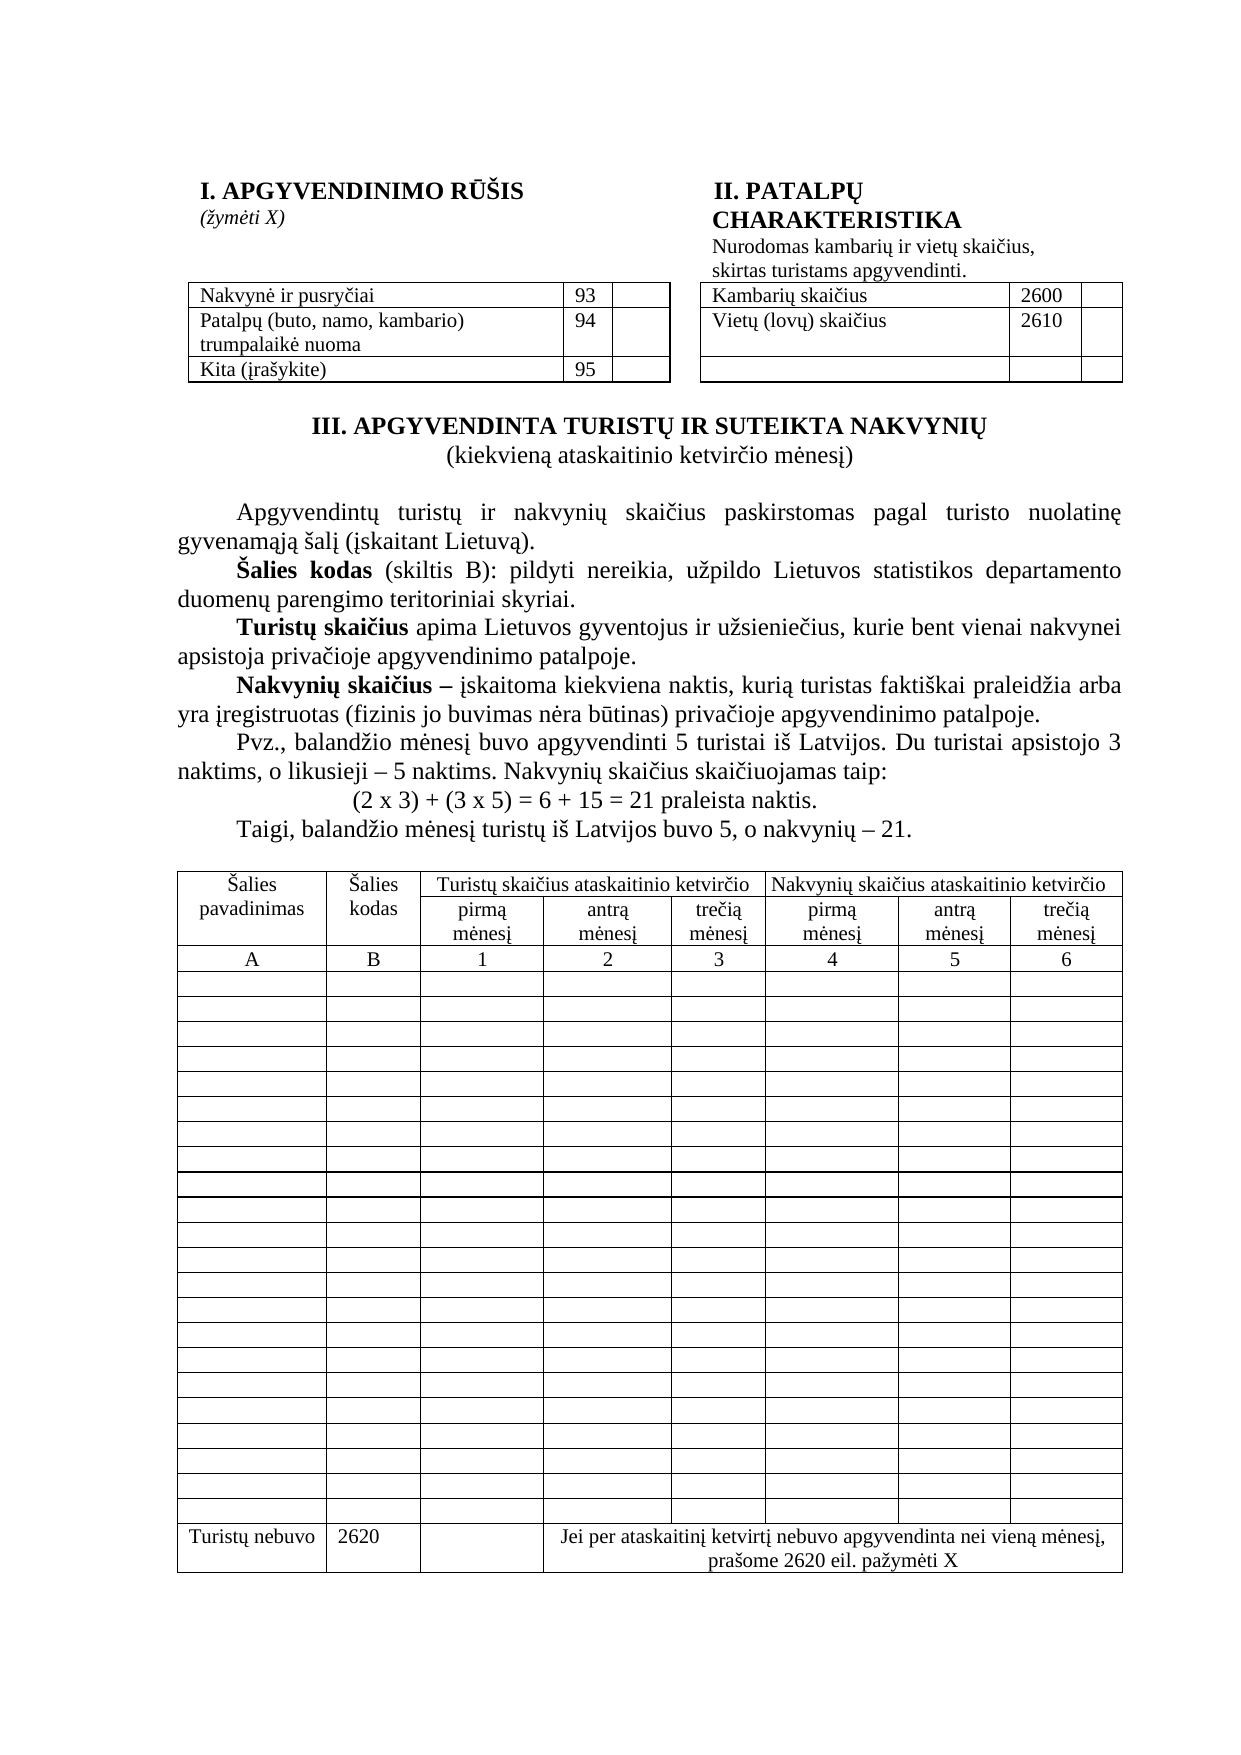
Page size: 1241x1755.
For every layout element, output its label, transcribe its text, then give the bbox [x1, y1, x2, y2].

table_cell [544, 1047, 671, 1071]
table_cell [421, 1298, 543, 1322]
table_cell [544, 1122, 671, 1146]
table_cell pirmą mėnesį [766, 897, 898, 945]
table_cell [327, 1348, 420, 1372]
text Turistų skaičius apima Lietuvos gyventojus ir užsieniečius, kurie bent vienai nakvynei apsistoja privačioje apgyvendinimo patalpoje. [177, 612, 1122, 670]
table_cell [1011, 1072, 1122, 1096]
table_cell [899, 1273, 1010, 1297]
table_cell [672, 1173, 765, 1196]
table_cell [899, 1348, 1010, 1372]
table_header Šalies kodas [327, 872, 420, 945]
table_cell [544, 1499, 671, 1523]
table_cell [1011, 1173, 1122, 1196]
table_cell [421, 1398, 543, 1422]
table_cell [178, 1474, 326, 1498]
table_cell [178, 1122, 326, 1146]
table_cell [544, 1072, 671, 1096]
table_cell [178, 1499, 326, 1523]
table_header [564, 176, 613, 282]
table_cell [899, 1373, 1010, 1397]
table_cell [421, 1474, 543, 1498]
table_cell 95 [564, 357, 612, 381]
table_cell [327, 1122, 420, 1146]
table_cell [327, 1323, 420, 1347]
table_cell [178, 1072, 326, 1096]
table_cell [327, 1047, 420, 1071]
table_cell [672, 1047, 765, 1071]
table_cell A [178, 946, 326, 971]
table_cell [421, 1499, 543, 1523]
text (2 x 3) + (3 x 5) = 6 + 15 = 21 praleista naktis. [177, 785, 1122, 814]
table_cell [327, 1424, 420, 1447]
table_cell [327, 972, 420, 996]
table_cell [327, 1398, 420, 1422]
table_cell [613, 283, 669, 307]
table_cell [672, 1248, 765, 1272]
table_cell 2610 [1010, 308, 1081, 356]
table_cell [1011, 1097, 1122, 1121]
table_cell [544, 1373, 671, 1397]
table_cell [327, 997, 420, 1021]
table_cell [701, 357, 1009, 381]
table_header [1081, 176, 1122, 282]
table_cell [421, 1248, 543, 1272]
table_cell [544, 972, 671, 996]
table_cell pirmą mėnesį [421, 897, 543, 945]
table_header Turistų skaičius ataskaitinio ketvirčio [421, 872, 765, 896]
table_cell [766, 1474, 898, 1498]
table_cell [544, 1474, 671, 1498]
table_cell [672, 1398, 765, 1422]
table_header Nakvynių skaičius ataskaitinio ketvirčio [766, 872, 1122, 896]
table_cell [899, 1398, 1010, 1422]
table_cell [544, 1248, 671, 1272]
table_cell [1011, 1474, 1122, 1498]
table_cell Jei per ataskaitinį ketvirtį nebuvo apgyvendinta nei vieną mėnesį, prašome 2620 eil. pažymėti X [544, 1524, 1122, 1572]
table_cell [671, 307, 700, 356]
table_cell [178, 1449, 326, 1473]
table_cell [672, 1298, 765, 1322]
table_cell [544, 1097, 671, 1121]
table_cell [178, 1248, 326, 1272]
table_cell 2620 [327, 1524, 420, 1572]
table_cell [327, 1223, 420, 1247]
table_cell [766, 1373, 898, 1397]
table_cell [178, 1047, 326, 1071]
table_cell [421, 1147, 543, 1171]
table_cell [1011, 1022, 1122, 1046]
table_cell [1011, 1273, 1122, 1297]
table_cell [327, 1449, 420, 1473]
table_cell 6 [1011, 946, 1122, 971]
table_cell 93 [564, 283, 612, 307]
table_cell 1 [421, 946, 543, 971]
table_header [670, 176, 701, 282]
table_cell [1011, 1424, 1122, 1447]
table_cell [899, 1047, 1010, 1071]
table_cell [672, 972, 765, 996]
table_cell [766, 1348, 898, 1372]
table_cell [421, 1198, 543, 1222]
table_cell [327, 1273, 420, 1297]
table_cell [672, 1223, 765, 1247]
table_cell [178, 1198, 326, 1222]
table_cell [178, 997, 326, 1021]
table_cell [672, 1273, 765, 1297]
table_cell [178, 1424, 326, 1447]
text Apgyvendintų turistų ir nakvynių skaičius paskirstomas pagal turisto nuolatinę gyvenamąją šalį (įskaitant Lietuvą). [177, 497, 1122, 555]
table_cell [544, 1298, 671, 1322]
text Nakvynių skaičius – įskaitoma kiekviena naktis, kurią turistas faktiškai praleidžia arba yra įregistruotas (fizinis jo buvimas nėra būtinas) privačioje apgyvendinimo patalpoje. [177, 670, 1122, 727]
table_cell [421, 1424, 543, 1447]
table_cell [421, 1122, 543, 1146]
table_cell [327, 1474, 420, 1498]
table_cell [766, 1072, 898, 1096]
table_cell [766, 1273, 898, 1297]
table_cell [766, 997, 898, 1021]
table_cell [1011, 1047, 1122, 1071]
table_cell trečią mėnesį [1011, 897, 1122, 945]
table_cell [672, 1474, 765, 1498]
table_cell 2 [544, 946, 671, 971]
table_cell 4 [766, 946, 898, 971]
text Šalies kodas (skiltis B): pildyti nereikia, užpildo Lietuvos statistikos departamento duomenų parengimo teritoriniai skyriai. [177, 555, 1122, 612]
table_cell [672, 1122, 765, 1146]
table_cell 2600 [1010, 283, 1081, 307]
table_cell [899, 1173, 1010, 1196]
table_cell 3 [672, 946, 765, 971]
table_cell [544, 1173, 671, 1196]
table_cell [766, 1223, 898, 1247]
table_cell [178, 1097, 326, 1121]
table_cell Kita (įrašykite) [189, 357, 563, 381]
table_cell [421, 1348, 543, 1372]
table_cell [421, 1072, 543, 1096]
table_header I. APGYVENDINIMO RŪŠIS (žymėti X) [189, 176, 563, 282]
table_cell [178, 1273, 326, 1297]
table_cell Nakvynė ir pusryčiai [189, 283, 563, 307]
table_cell [421, 972, 543, 996]
table_cell [178, 1398, 326, 1422]
table_cell [421, 1449, 543, 1473]
table_cell [327, 1248, 420, 1272]
table_cell [1082, 357, 1122, 381]
table_cell [327, 1298, 420, 1322]
table_cell [544, 1323, 671, 1347]
table_cell [766, 972, 898, 996]
table_cell [899, 1022, 1010, 1046]
table_cell [421, 997, 543, 1021]
table_cell [672, 1424, 765, 1447]
table_cell [899, 1298, 1010, 1322]
table_cell [899, 1474, 1010, 1498]
table_cell Kambarių skaičius [701, 283, 1009, 307]
table_cell 94 [564, 308, 612, 356]
table_cell [178, 1022, 326, 1046]
table_cell [1011, 1223, 1122, 1247]
text Taigi, balandžio mėnesį turistų iš Latvijos buvo 5, o nakvynių – 21. [177, 814, 1122, 842]
table_cell Patalpų (buto, namo, kambario) trumpalaikė nuoma [189, 308, 563, 356]
table_cell [672, 1022, 765, 1046]
table_cell [544, 1223, 671, 1247]
table_header Šalies pavadinimas [178, 872, 326, 945]
table_cell [544, 1398, 671, 1422]
table_cell [899, 1248, 1010, 1272]
table_cell [766, 1323, 898, 1347]
table_cell [1011, 1449, 1122, 1473]
table_cell antrą mėnesį [899, 897, 1010, 945]
table_cell [1011, 1248, 1122, 1272]
table_cell [899, 1198, 1010, 1222]
table_cell [899, 1323, 1010, 1347]
table_cell [1011, 1499, 1122, 1523]
table_cell [421, 1373, 543, 1397]
table_header [613, 176, 670, 282]
table_cell [421, 1047, 543, 1071]
table_cell [178, 972, 326, 996]
table_cell [766, 1147, 898, 1171]
table_cell [1011, 972, 1122, 996]
table_cell antrą mėnesį [544, 897, 671, 945]
table_cell [766, 1449, 898, 1473]
table_cell [327, 1097, 420, 1121]
table_cell [672, 997, 765, 1021]
table_cell [421, 1097, 543, 1121]
table_cell [178, 1373, 326, 1397]
table_cell [613, 357, 669, 381]
table_cell [1010, 357, 1081, 381]
table_cell [766, 1047, 898, 1071]
table_cell [421, 1323, 543, 1347]
table_cell [766, 1248, 898, 1272]
table_cell [544, 1147, 671, 1171]
table_cell [327, 1147, 420, 1171]
table_cell [327, 1499, 420, 1523]
table_cell [766, 1499, 898, 1523]
text III. APGYVENDINTA TURISTŲ IR SUTEIKTA NAKVYNIŲ [177, 411, 1122, 440]
table_cell [672, 1198, 765, 1222]
table_cell [421, 1223, 543, 1247]
table_header II. PATALPŲ CHARAKTERISTIKA Nurodomas kambarių ir vietų skaičius, skirtas turistams apgyvendinti. [701, 176, 1051, 282]
table_cell [1011, 1198, 1122, 1222]
table_cell [1011, 1122, 1122, 1146]
table_cell [544, 1424, 671, 1447]
table_cell [178, 1223, 326, 1247]
table_cell [766, 1173, 898, 1196]
table_cell [899, 1072, 1010, 1096]
table_cell [327, 1072, 420, 1096]
table_cell [899, 1424, 1010, 1447]
table_cell [327, 1373, 420, 1397]
table_cell [672, 1373, 765, 1397]
table_cell [766, 1424, 898, 1447]
table_cell [671, 282, 700, 307]
table_cell [421, 1273, 543, 1297]
table_cell [672, 1449, 765, 1473]
table_cell [766, 1022, 898, 1046]
table_cell [544, 1348, 671, 1372]
table_cell [671, 356, 700, 381]
table_cell [1011, 1298, 1122, 1322]
table_cell [613, 308, 669, 356]
text Pvz., balandžio mėnesį buvo apgyvendinti 5 turistai iš Latvijos. Du turistai apsistojo 3 naktims, o likusieji – 5 naktims. Nakvynių skaičius skaičiuojamas taip: [177, 727, 1122, 785]
table_cell [672, 1097, 765, 1121]
table_cell [899, 972, 1010, 996]
text (kiekvieną ataskaitinio ketvirčio mėnesį) [177, 440, 1122, 469]
table_cell [544, 1198, 671, 1222]
table_cell [327, 1173, 420, 1196]
table_cell [1011, 1373, 1122, 1397]
table_cell [672, 1323, 765, 1347]
table_cell [766, 1122, 898, 1146]
table_cell [178, 1173, 326, 1196]
table_cell [766, 1198, 898, 1222]
table_cell Turistų nebuvo [178, 1524, 326, 1572]
table_cell [672, 1348, 765, 1372]
table_cell [178, 1298, 326, 1322]
table_cell [178, 1348, 326, 1372]
table_cell [672, 1147, 765, 1171]
table_cell [421, 1022, 543, 1046]
table_cell [178, 1147, 326, 1171]
table_header [1051, 176, 1081, 282]
table_cell [1011, 1348, 1122, 1372]
table_cell [1011, 1323, 1122, 1347]
table_cell [899, 1223, 1010, 1247]
table_cell [899, 997, 1010, 1021]
table_cell [1011, 997, 1122, 1021]
table_cell [421, 1524, 543, 1572]
table_cell [766, 1298, 898, 1322]
table_cell [766, 1097, 898, 1121]
table_cell Vietų (lovų) skaičius [701, 308, 1009, 356]
table_cell [1082, 308, 1122, 356]
table_cell [544, 997, 671, 1021]
table_cell [421, 1173, 543, 1196]
table_cell trečią mėnesį [672, 897, 765, 945]
table_cell [899, 1147, 1010, 1171]
table_cell [1011, 1147, 1122, 1171]
table_cell [899, 1449, 1010, 1473]
table_cell [1082, 283, 1122, 307]
table_cell [544, 1273, 671, 1297]
table_cell [1011, 1398, 1122, 1422]
table_cell B [327, 946, 420, 971]
table_cell [672, 1499, 765, 1523]
table_cell [766, 1398, 898, 1422]
table_cell 5 [899, 946, 1010, 971]
table_cell [544, 1022, 671, 1046]
table_cell [672, 1072, 765, 1096]
table_cell [899, 1499, 1010, 1523]
table_cell [178, 1323, 326, 1347]
table_cell [544, 1449, 671, 1473]
table_cell [327, 1198, 420, 1222]
table_cell [327, 1022, 420, 1046]
table_cell [899, 1122, 1010, 1146]
table_cell [899, 1097, 1010, 1121]
